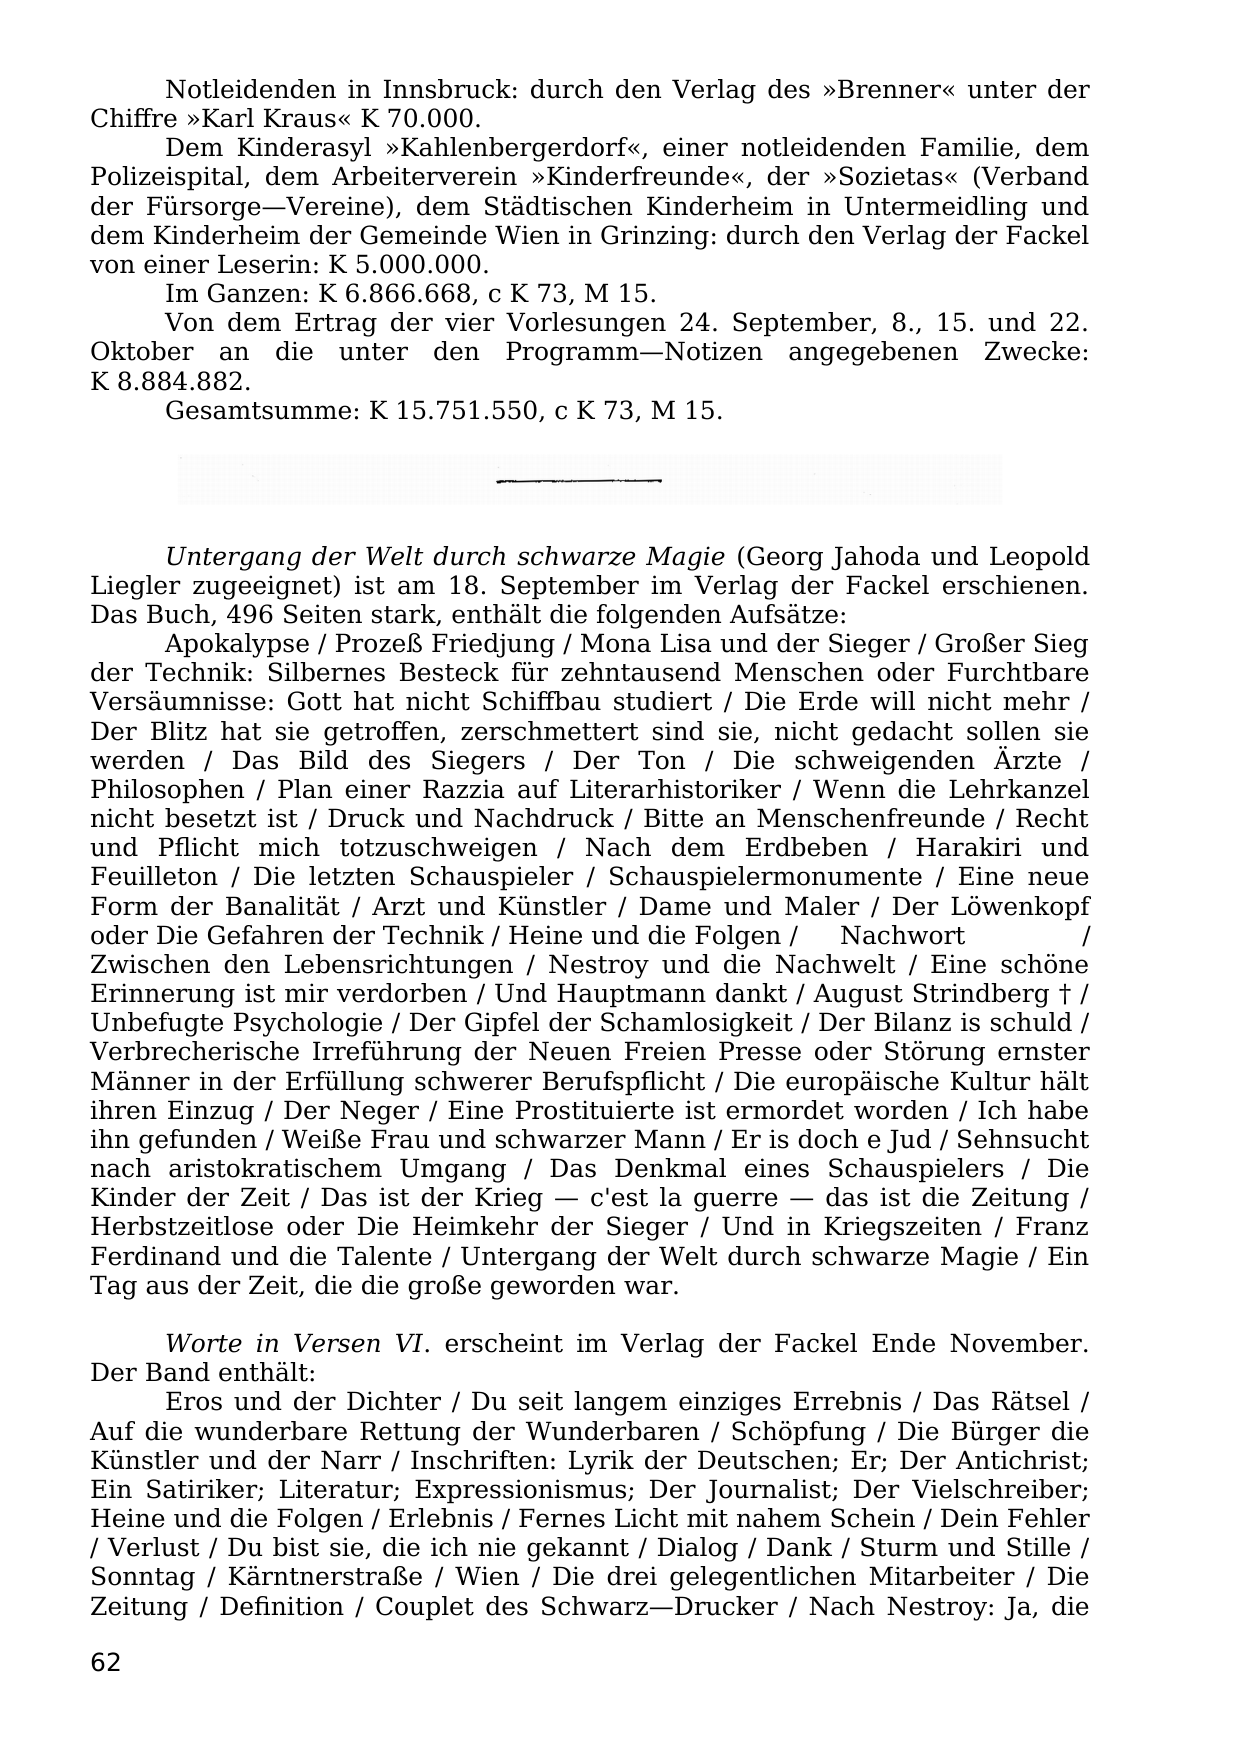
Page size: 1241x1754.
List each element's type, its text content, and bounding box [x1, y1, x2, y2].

text Von dem Ertrag der vier Vorlesungen 24. September, 8., 15. und 22. Oktober an die unter den Programm—Notizen angegebenen Zwecke: K 8.884.882. [90, 308, 1091, 396]
text Dem Kinderasyl »Kahlenbergerdorf«, einer notleidenden Familie, dem Polizeispital, dem Arbeiterverein »Kinderfreunde«, der »Sozietas« (Verband der Fürsorge—Vereine), dem Städtischen Kinderheim in Untermeidling und dem Kinderheim der Gemeinde Wien in Grinzing: durch den Verlag der Fackel von einer Leserin: K 5.000.000. [90, 133, 1091, 279]
text Untergang der Welt durch schwarze Magie (Georg Jahoda und Leopold Liegler zugeeignet) ist am 18. September im Verlag der Fackel erschienen. Das Buch, 496 Seiten stark, enthält die folgenden Aufsätze: [90, 542, 1091, 629]
text Worte in Versen VI. erscheint im Verlag der Fackel Ende November. Der Band enthält: [90, 1329, 1091, 1387]
text Im Ganzen: K 6.866.668, c K 73, M 15. [90, 279, 1091, 308]
text Apokalypse / Prozeß Friedjung / Mona Lisa und der Sieger / Großer Sieg der Technik: Silbernes Besteck für zehntausend Menschen oder Furchtbare Versäumnisse: Gott hat nicht Schiffbau studiert / Die Erde will nicht mehr / Der Blitz hat sie getroffen, zerschmettert sind sie, nicht gedacht sollen sie werden / Das Bild des Siegers / Der Ton / Die schweigenden Ärzte / Philosophen / Plan einer Razzia auf Literarhistoriker / Wenn die Lehrkanzel nicht besetzt ist / Druck und Nachdruck / Bitte an Menschenfreunde / Recht und Pflicht mich totzuschweigen / Nach dem Erdbeben / Harakiri und Feuilleton / Die letzten Schauspieler / Schauspielermonumente / Eine neue Form der Banalität / Arzt und Künstler / Dame und Maler / Der Löwenkopf oder Die Gefahren der Technik / Heine und die Folgen / Nachwort / Zwischen den Lebensrichtungen / Nestroy und die Nachwelt / Eine schöne Erinnerung ist mir verdorben / Und Hauptmann dankt / August Strindberg † / Unbefugte Psychologie / Der Gipfel der Schamlosigkeit / Der Bilanz is schuld / Verbrecherische Irreführung der Neuen Freien Presse oder Störung ernster Männer in der Erfüllung schwerer Berufspflicht / Die europäische Kultur hält ihren Einzug / Der Neger / Eine Prostituierte ist ermordet worden / Ich habe ihn gefunden / Weiße Frau und schwarzer Mann / Er is doch e Jud / Sehnsucht nach aristokratischem Umgang / Das Denkmal eines Schauspielers / Die Kinder der Zeit / Das ist der Krieg — c'est la guerre — das ist die Zeitung / Herbstzeitlose oder Die Heimkehr der Sieger / Und in Kriegszeiten / Franz Ferdinand und die Talente / Untergang der Welt durch schwarze Magie / Ein Tag aus der Zeit, die die große geworden war. [90, 629, 1091, 1300]
picture [177, 454, 1003, 505]
text Notleidenden in Innsbruck: durch den Verlag des »Brenner« unter der Chiffre »Karl Kraus« K 70.000. [90, 75, 1091, 133]
text Gesamtsumme: K 15.751.550, c K 73, M 15. [90, 396, 1091, 425]
text Eros und der Dichter / Du seit langem einziges Errebnis / Das Rätsel / Auf die wunderbare Rettung der Wunderbaren / Schöpfung / Die Bürger die Künstler und der Narr / Inschriften: Lyrik der Deutschen; Er; Der Antichrist; Ein Satiriker; Literatur; Expressionismus; Der Journalist; Der Vielschreiber; Heine und die Folgen / Erlebnis / Fernes Licht mit nahem Schein / Dein Fehler / Verlust / Du bist sie, die ich nie gekannt / Dialog / Dank / Sturm und Stille / Sonntag / Kärntnerstraße / Wien / Die drei gelegentlichen Mitarbeiter / Die Zeitung / Definition / Couplet des Schwarz—Drucker / Nach Nestroy: Ja, die [90, 1387, 1091, 1621]
